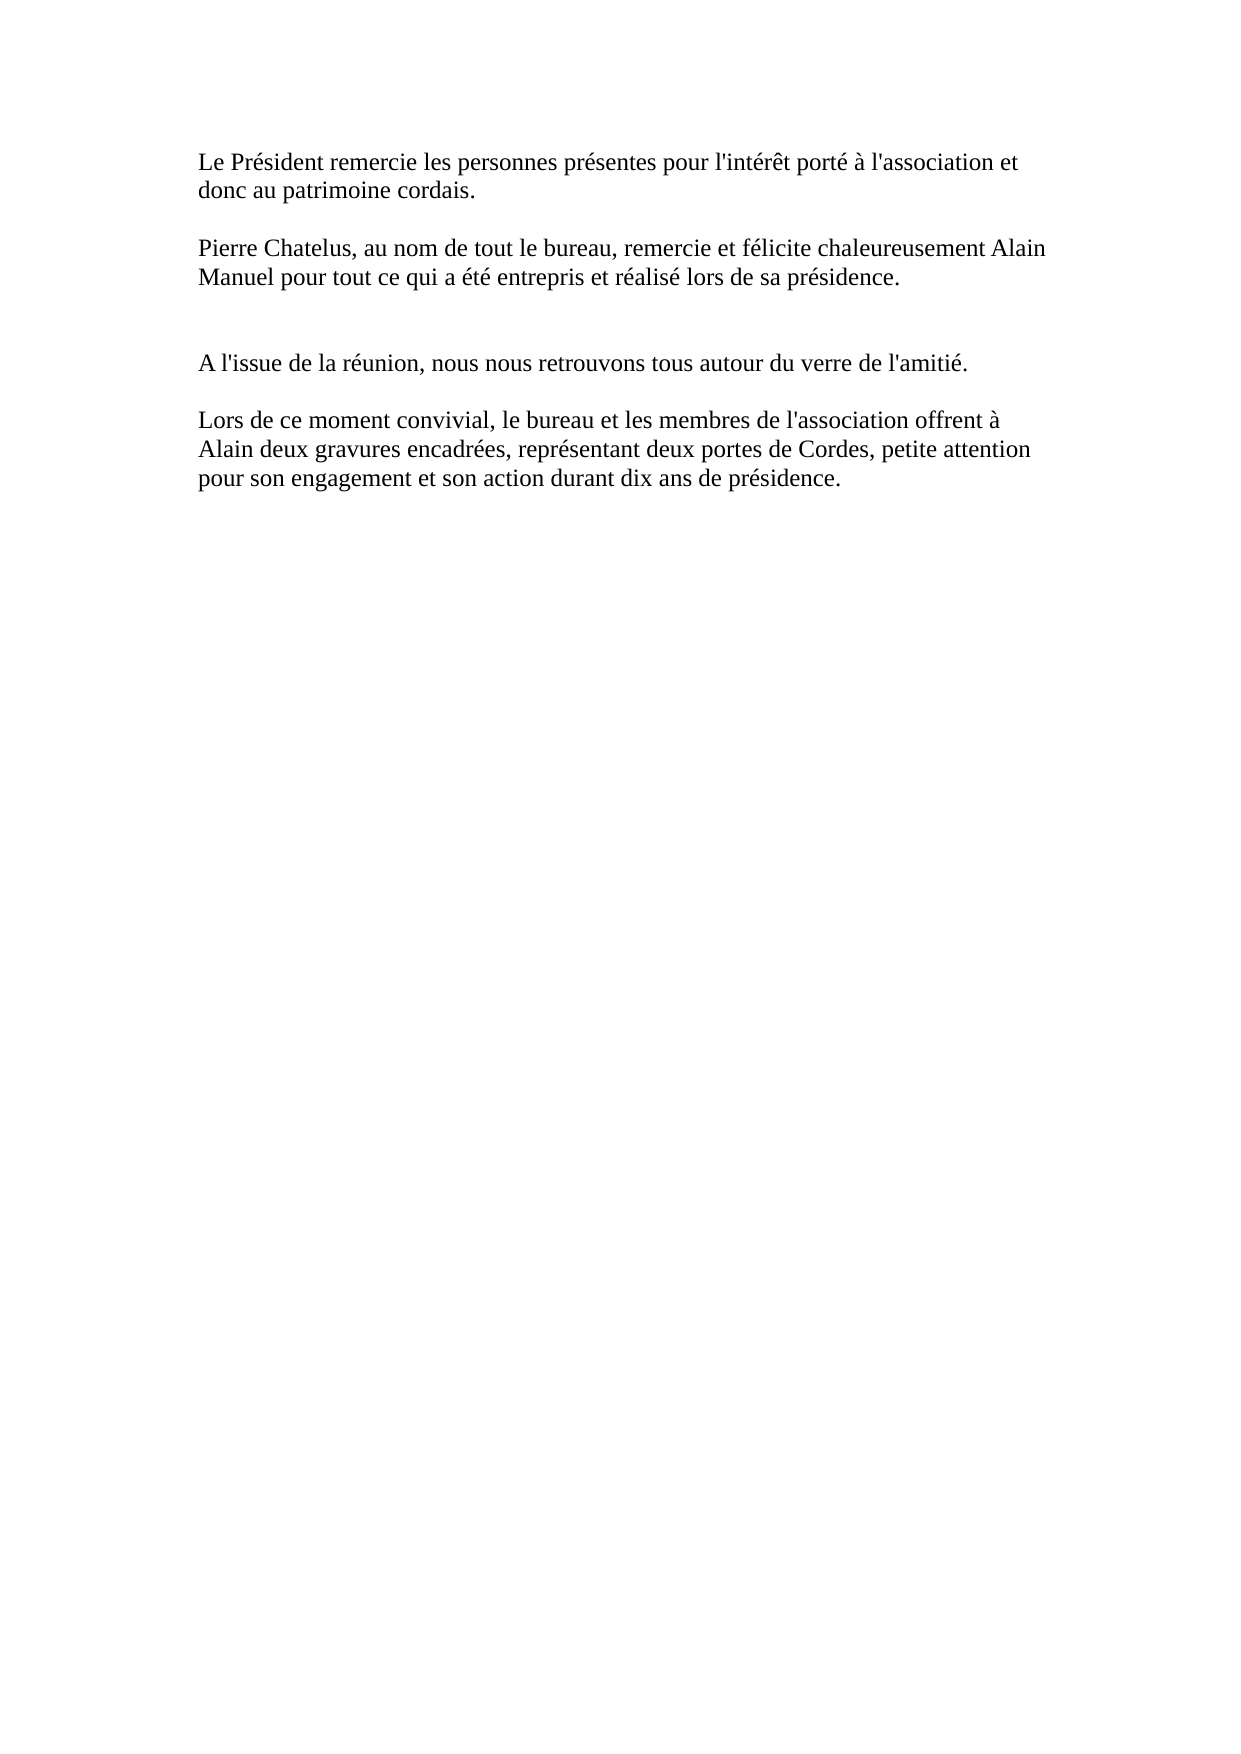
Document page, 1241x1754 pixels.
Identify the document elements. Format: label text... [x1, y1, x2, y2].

text Le Président remercie les personnes présentes pour l'intérêt porté à l'association et donc au patrimoine cordais. [198, 147, 1055, 204]
text A l'issue de la réunion, nous nous retrouvons tous autour du verre de l'amitié. [198, 348, 1055, 377]
text Lors de ce moment convivial, le bureau et les membres de l'association offrent à Alain deux gravures encadrées, représentant deux portes de Cordes, petite attention pour son engagement et son action durant dix ans de présidence. [198, 406, 1055, 492]
text Pierre Chatelus, au nom de tout le bureau, remercie et félicite chaleureusement Alain Manuel pour tout ce qui a été entrepris et réalisé lors de sa présidence. [198, 233, 1055, 291]
